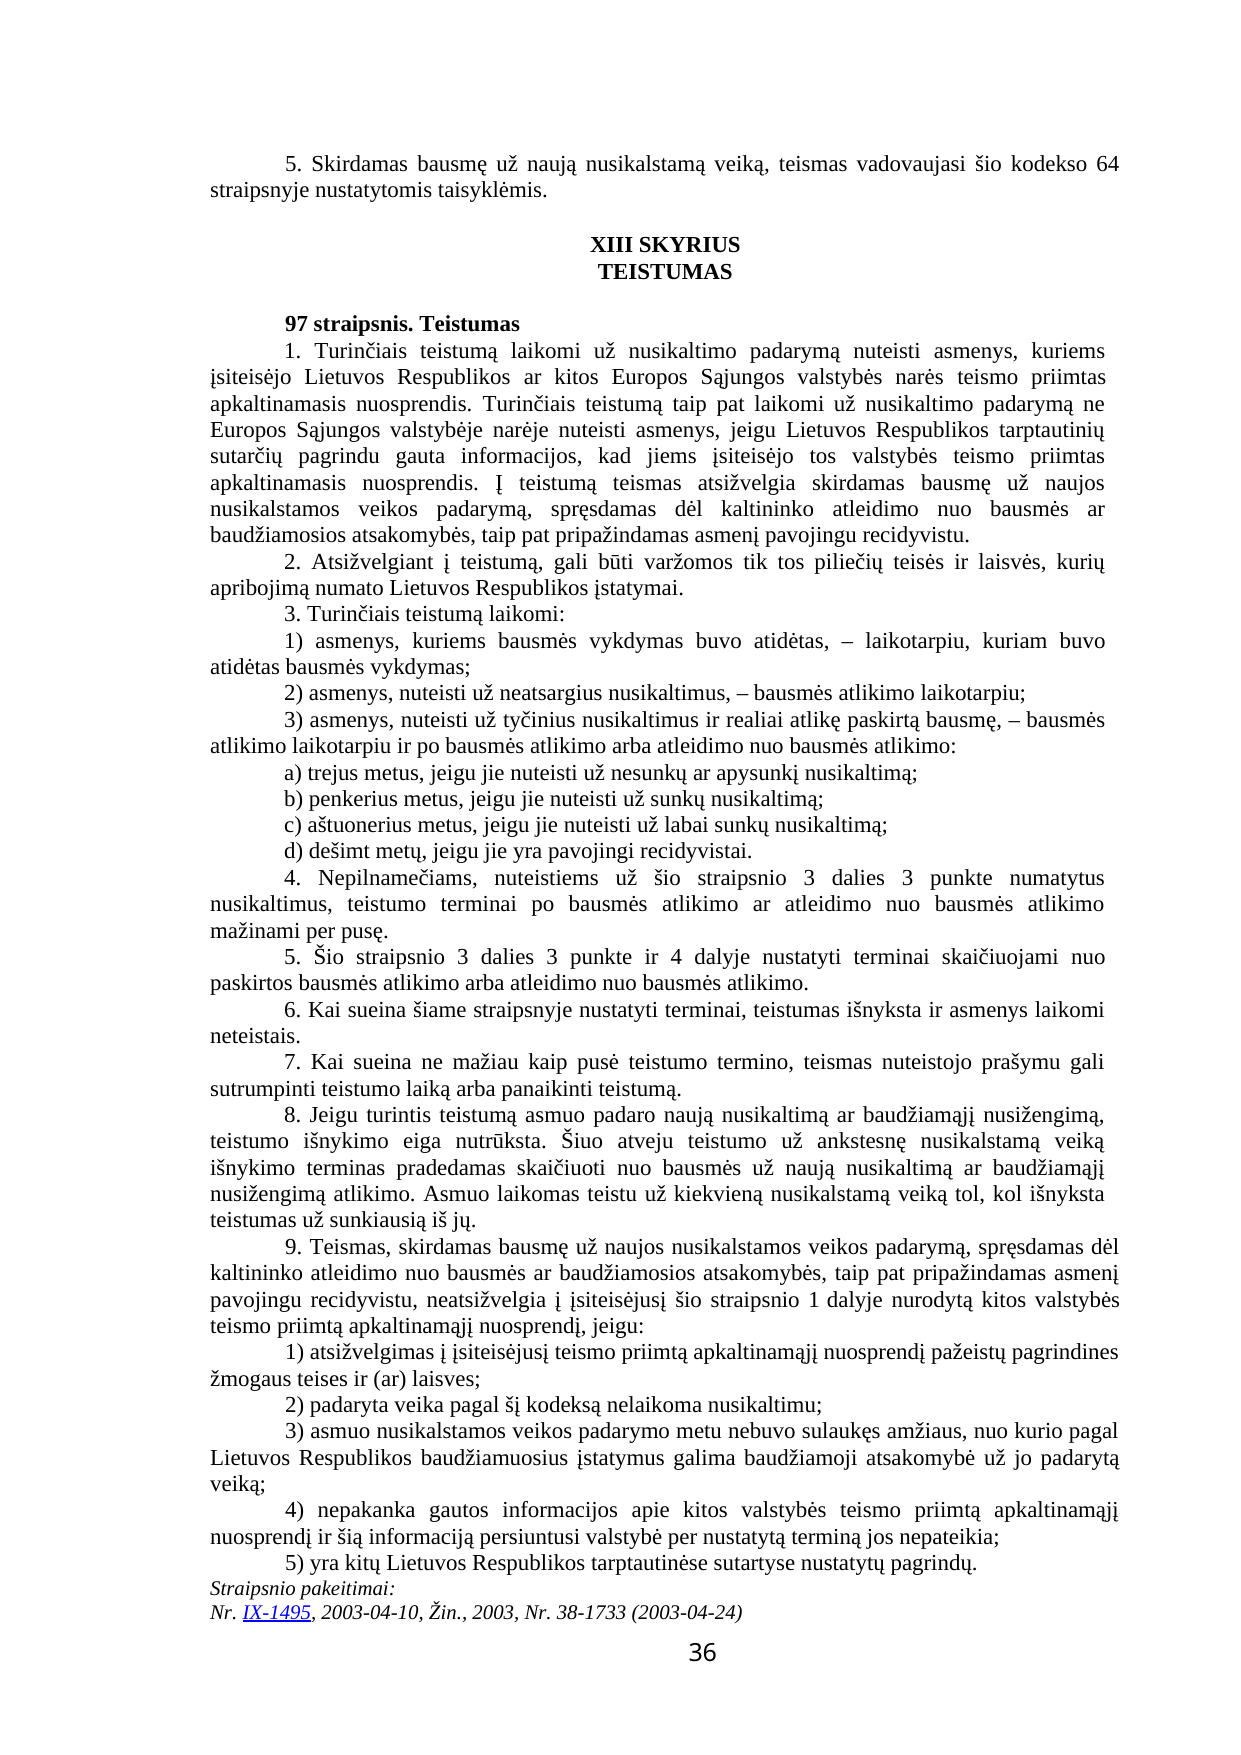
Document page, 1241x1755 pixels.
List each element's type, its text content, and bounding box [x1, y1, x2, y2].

text XIII SKYRIUS [210, 231, 1120, 258]
text 5) yra kitų Lietuvos Respublikos tarptautinėse sutartyse nustatytų pagrindų. [210, 1549, 1120, 1576]
text 2) padaryta veika pagal šį kodeksą nelaikoma nusikaltimu; [210, 1391, 1120, 1417]
text 8. Jeigu turintis teistumą asmuo padaro naują nusikaltimą ar baudžiamąjį nusižengimą, teistumo išnykimo eiga nutrūksta. Šiuo atveju teistumo už ankstesnę nusikalstamą veiką išnykimo terminas pradedamas skaičiuoti nuo bausmės už naują nusikaltimą ar baudžiamąjį nusižengimą atlikimo. Asmuo laikomas teistu už kiekvieną nusikalstamą veiką tol, kol išnyksta teistumas už sunkiausią iš jų. [210, 1101, 1106, 1233]
text 1) atsižvelgimas į įsiteisėjusį teismo priimtą apkaltinamąjį nuosprendį pažeistų pagrindines žmogaus teises ir (ar) laisves; [210, 1338, 1120, 1391]
text b) penkerius metus, jeigu jie nuteisti už sunkų nusikaltimą; [210, 785, 1106, 811]
text TEISTUMAS [210, 258, 1120, 284]
text 1. Turinčiais teistumą laikomi už nusikaltimo padarymą nuteisti asmenys, kuriems įsiteisėjo Lietuvos Respublikos ar kitos Europos Sąjungos valstybės narės teismo priimtas apkaltinamasis nuosprendis. Turinčiais teistumą taip pat laikomi už nusikaltimo padarymą ne Europos Sąjungos valstybėje narėje nuteisti asmenys, jeigu Lietuvos Respublikos tarptautinių sutarčių pagrindu gauta informacijos, kad jiems įsiteisėjo tos valstybės teismo priimtas apkaltinamasis nuosprendis. Į teistumą teismas atsižvelgia skirdamas bausmę už naujos nusikalstamos veikos padarymą, spręsdamas dėl kaltininko atleidimo nuo bausmės ar baudžiamosios atsakomybės, taip pat pripažindamas asmenį pavojingu recidyvistu. [210, 337, 1106, 548]
text Nr. IX-1495, 2003-04-10, Žin., 2003, Nr. 38-1733 (2003-04-24) [210, 1599, 1120, 1624]
text 3) asmenys, nuteisti už tyčinius nusikaltimus ir realiai atlikę paskirtą bausmę, – bausmės atlikimo laikotarpiu ir po bausmės atlikimo arba atleidimo nuo bausmės atlikimo: [210, 706, 1106, 758]
text 7. Kai sueina ne mažiau kaip pusė teistumo termino, teismas nuteistojo prašymu gali sutrumpinti teistumo laiką arba panaikinti teistumą. [210, 1048, 1106, 1101]
text 1) asmenys, kuriems bausmės vykdymas buvo atidėtas, – laikotarpiu, kuriam buvo atidėtas bausmės vykdymas; [210, 627, 1106, 679]
text 97 straipsnis. Teistumas [210, 311, 1120, 337]
text c) aštuonerius metus, jeigu jie nuteisti už labai sunkų nusikaltimą; [210, 811, 1106, 838]
text 2. Atsižvelgiant į teistumą, gali būti varžomos tik tos piliečių teisės ir laisvės, kurių apribojimą numato Lietuvos Respublikos įstatymai. [210, 548, 1106, 600]
text 6. Kai sueina šiame straipsnyje nustatyti terminai, teistumas išnyksta ir asmenys laikomi neteistais. [210, 996, 1106, 1048]
text d) dešimt metų, jeigu jie yra pavojingi recidyvistai. [210, 838, 1106, 864]
text 4) nepakanka gautos informacijos apie kitos valstybės teismo priimtą apkaltinamąjį nuosprendį ir šią informaciją persiuntusi valstybė per nustatytą terminą jos nepateikia; [210, 1496, 1120, 1549]
text 4. Nepilnamečiams, nuteistiems už šio straipsnio 3 dalies 3 punkte numatytus nusikaltimus, teistumo terminai po bausmės atlikimo ar atleidimo nuo bausmės atlikimo mažinami per pusę. [210, 864, 1106, 943]
text 9. Teismas, skirdamas bausmę už naujos nusikalstamos veikos padarymą, spręsdamas dėl kaltininko atleidimo nuo bausmės ar baudžiamosios atsakomybės, taip pat pripažindamas asmenį pavojingu recidyvistu, neatsižvelgia į įsiteisėjusį šio straipsnio 1 dalyje nurodytą kitos valstybės teismo priimtą apkaltinamąjį nuosprendį, jeigu: [210, 1233, 1120, 1338]
text a) trejus metus, jeigu jie nuteisti už nesunkų ar apysunkį nusikaltimą; [210, 758, 1106, 785]
text 2) asmenys, nuteisti už neatsargius nusikaltimus, – bausmės atlikimo laikotarpiu; [210, 679, 1106, 706]
text 3. Turinčiais teistumą laikomi: [210, 600, 1106, 627]
text Straipsnio pakeitimai: [210, 1576, 1120, 1599]
text 5. Šio straipsnio 3 dalies 3 punkte ir 4 dalyje nustatyti terminai skaičiuojami nuo paskirtos bausmės atlikimo arba atleidimo nuo bausmės atlikimo. [210, 943, 1106, 996]
text 5. Skirdamas bausmę už naują nusikalstamą veiką, teismas vadovaujasi šio kodekso 64 straipsnyje nustatytomis taisyklėmis. [210, 150, 1120, 203]
text 3) asmuo nusikalstamos veikos padarymo metu nebuvo sulaukęs amžiaus, nuo kurio pagal Lietuvos Respublikos baudžiamuosius įstatymus galima baudžiamoji atsakomybė už jo padarytą veiką; [210, 1417, 1120, 1496]
